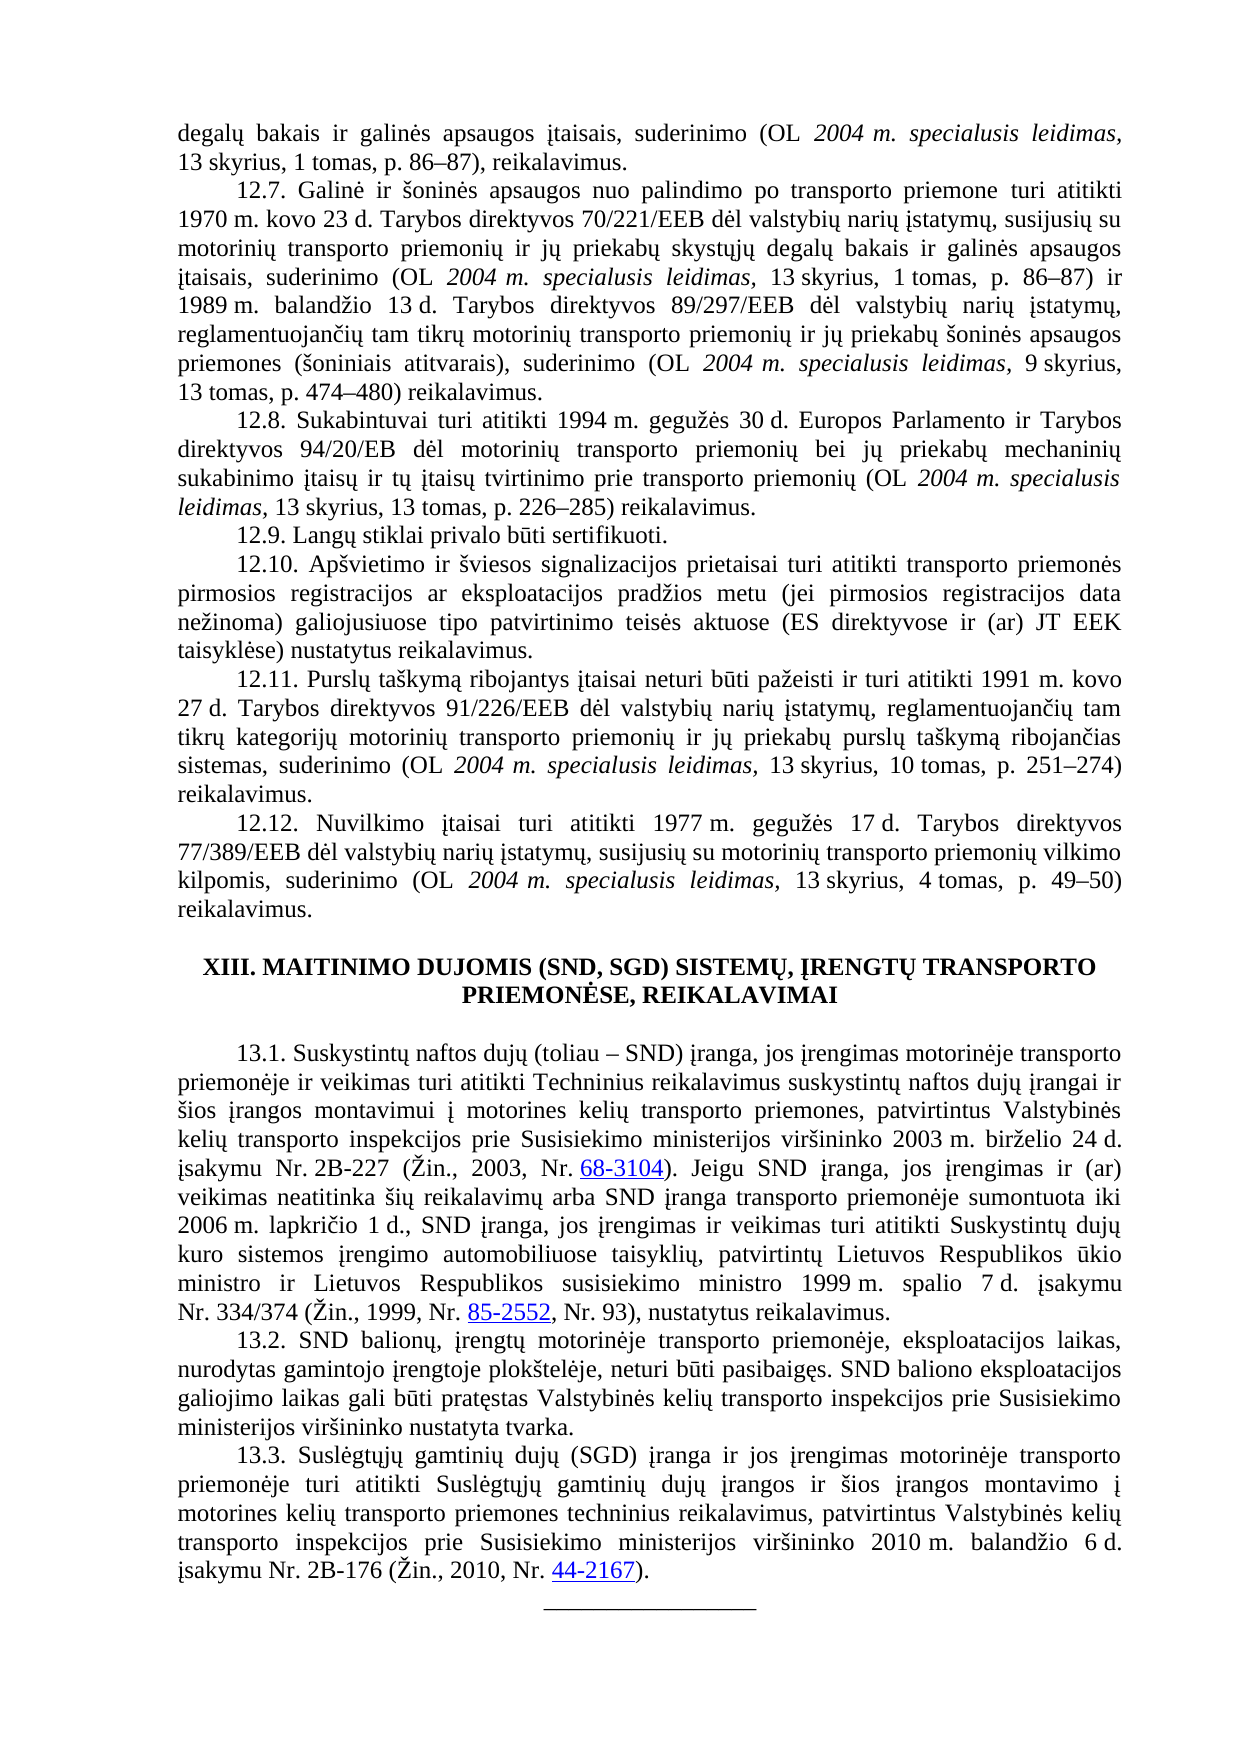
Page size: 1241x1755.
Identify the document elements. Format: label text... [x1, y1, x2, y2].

text 12.11. Purslų taškymą ribojantys įtaisai neturi būti pažeisti ir turi atitikti 1991 m. kovo 27 d. Tarybos direktyvos 91/226/EEB dėl valstybių narių įstatymų, reglamentuojančių tam tikrų kategorijų motorinių transporto priemonių ir jų priekabų purslų taškymą ribojančias sistemas, suderinimo (OL 2004 m. specialusis leidimas, 13 skyrius, 10 tomas, p. 251–274) reikalavimus. [177, 664, 1122, 808]
text degalų bakais ir galinės apsaugos įtaisais, suderinimo (OL 2004 m. specialusis leidimas, 13 skyrius, 1 tomas, p. 86–87), reikalavimus. [177, 118, 1122, 176]
text XIII. MAITINIMO DUJOMIS (SND, SGD) SISTEMŲ, ĮRENGTŲ TRANSPORTO PRIEMONĖSE, REIKALAVIMAI [177, 952, 1122, 1009]
text 12.8. Sukabintuvai turi atitikti 1994 m. gegužės 30 d. Europos Parlamento ir Tarybos direktyvos 94/20/EB dėl motorinių transporto priemonių bei jų priekabų mechaninių sukabinimo įtaisų ir tų įtaisų tvirtinimo prie transporto priemonių (OL 2004 m. specialusis leidimas, 13 skyrius, 13 tomas, p. 226–285) reikalavimus. [177, 406, 1122, 521]
text _________________ [177, 1584, 1122, 1613]
text 13.3. Suslėgtųjų gamtinių dujų (SGD) įranga ir jos įrengimas motorinėje transporto priemonėje turi atitikti Suslėgtųjų gamtinių dujų įrangos ir šios įrangos montavimo į motorines kelių transporto priemones techninius reikalavimus, patvirtintus Valstybinės kelių transporto inspekcijos prie Susisiekimo ministerijos viršininko 2010 m. balandžio 6 d. įsakymu Nr. 2B-176 (Žin., 2010, Nr. 44-2167). [177, 1441, 1122, 1584]
text 12.9. Langų stiklai privalo būti sertifikuoti. [177, 521, 1122, 549]
text 13.2. SND balionų, įrengtų motorinėje transporto priemonėje, eksploatacijos laikas, nurodytas gamintojo įrengtoje plokštelėje, neturi būti pasibaigęs. SND baliono eksploatacijos galiojimo laikas gali būti pratęstas Valstybinės kelių transporto inspekcijos prie Susisiekimo ministerijos viršininko nustatyta tvarka. [177, 1326, 1122, 1441]
text 12.10. Apšvietimo ir šviesos signalizacijos prietaisai turi atitikti transporto priemonės pirmosios registracijos ar eksploatacijos pradžios metu (jei pirmosios registracijos data nežinoma) galiojusiuose tipo patvirtinimo teisės aktuose (ES direktyvose ir (ar) JT EEK taisyklėse) nustatytus reikalavimus. [177, 549, 1122, 664]
text 13.1. Suskystintų naftos dujų (toliau – SND) įranga, jos įrengimas motorinėje transporto priemonėje ir veikimas turi atitikti Techninius reikalavimus suskystintų naftos dujų įrangai ir šios įrangos montavimui į motorines kelių transporto priemones, patvirtintus Valstybinės kelių transporto inspekcijos prie Susisiekimo ministerijos viršininko 2003 m. birželio 24 d. įsakymu Nr. 2B-227 (Žin., 2003, Nr. 68-3104). Jeigu SND įranga, jos įrengimas ir (ar) veikimas neatitinka šių reikalavimų arba SND įranga transporto priemonėje sumontuota iki 2006 m. lapkričio 1 d., SND įranga, jos įrengimas ir veikimas turi atitikti Suskystintų dujų kuro sistemos įrengimo automobiliuose taisyklių, patvirtintų Lietuvos Respublikos ūkio ministro ir Lietuvos Respublikos susisiekimo ministro 1999 m. spalio 7 d. įsakymu Nr. 334/374 (Žin., 1999, Nr. 85-2552, Nr. 93), nustatytus reikalavimus. [177, 1038, 1122, 1326]
text 12.12. Nuvilkimo įtaisai turi atitikti 1977 m. gegužės 17 d. Tarybos direktyvos 77/389/EEB dėl valstybių narių įstatymų, susijusių su motorinių transporto priemonių vilkimo kilpomis, suderinimo (OL 2004 m. specialusis leidimas, 13 skyrius, 4 tomas, p. 49–50) reikalavimus. [177, 808, 1122, 923]
text 12.7. Galinė ir šoninės apsaugos nuo palindimo po transporto priemone turi atitikti 1970 m. kovo 23 d. Tarybos direktyvos 70/221/EEB dėl valstybių narių įstatymų, susijusių su motorinių transporto priemonių ir jų priekabų skystųjų degalų bakais ir galinės apsaugos įtaisais, suderinimo (OL 2004 m. specialusis leidimas, 13 skyrius, 1 tomas, p. 86–87) ir 1989 m. balandžio 13 d. Tarybos direktyvos 89/297/EEB dėl valstybių narių įstatymų, reglamentuojančių tam tikrų motorinių transporto priemonių ir jų priekabų šoninės apsaugos priemones (šoniniais atitvarais), suderinimo (OL 2004 m. specialusis leidimas, 9 skyrius, 13 tomas, p. 474–480) reikalavimus. [177, 176, 1122, 406]
